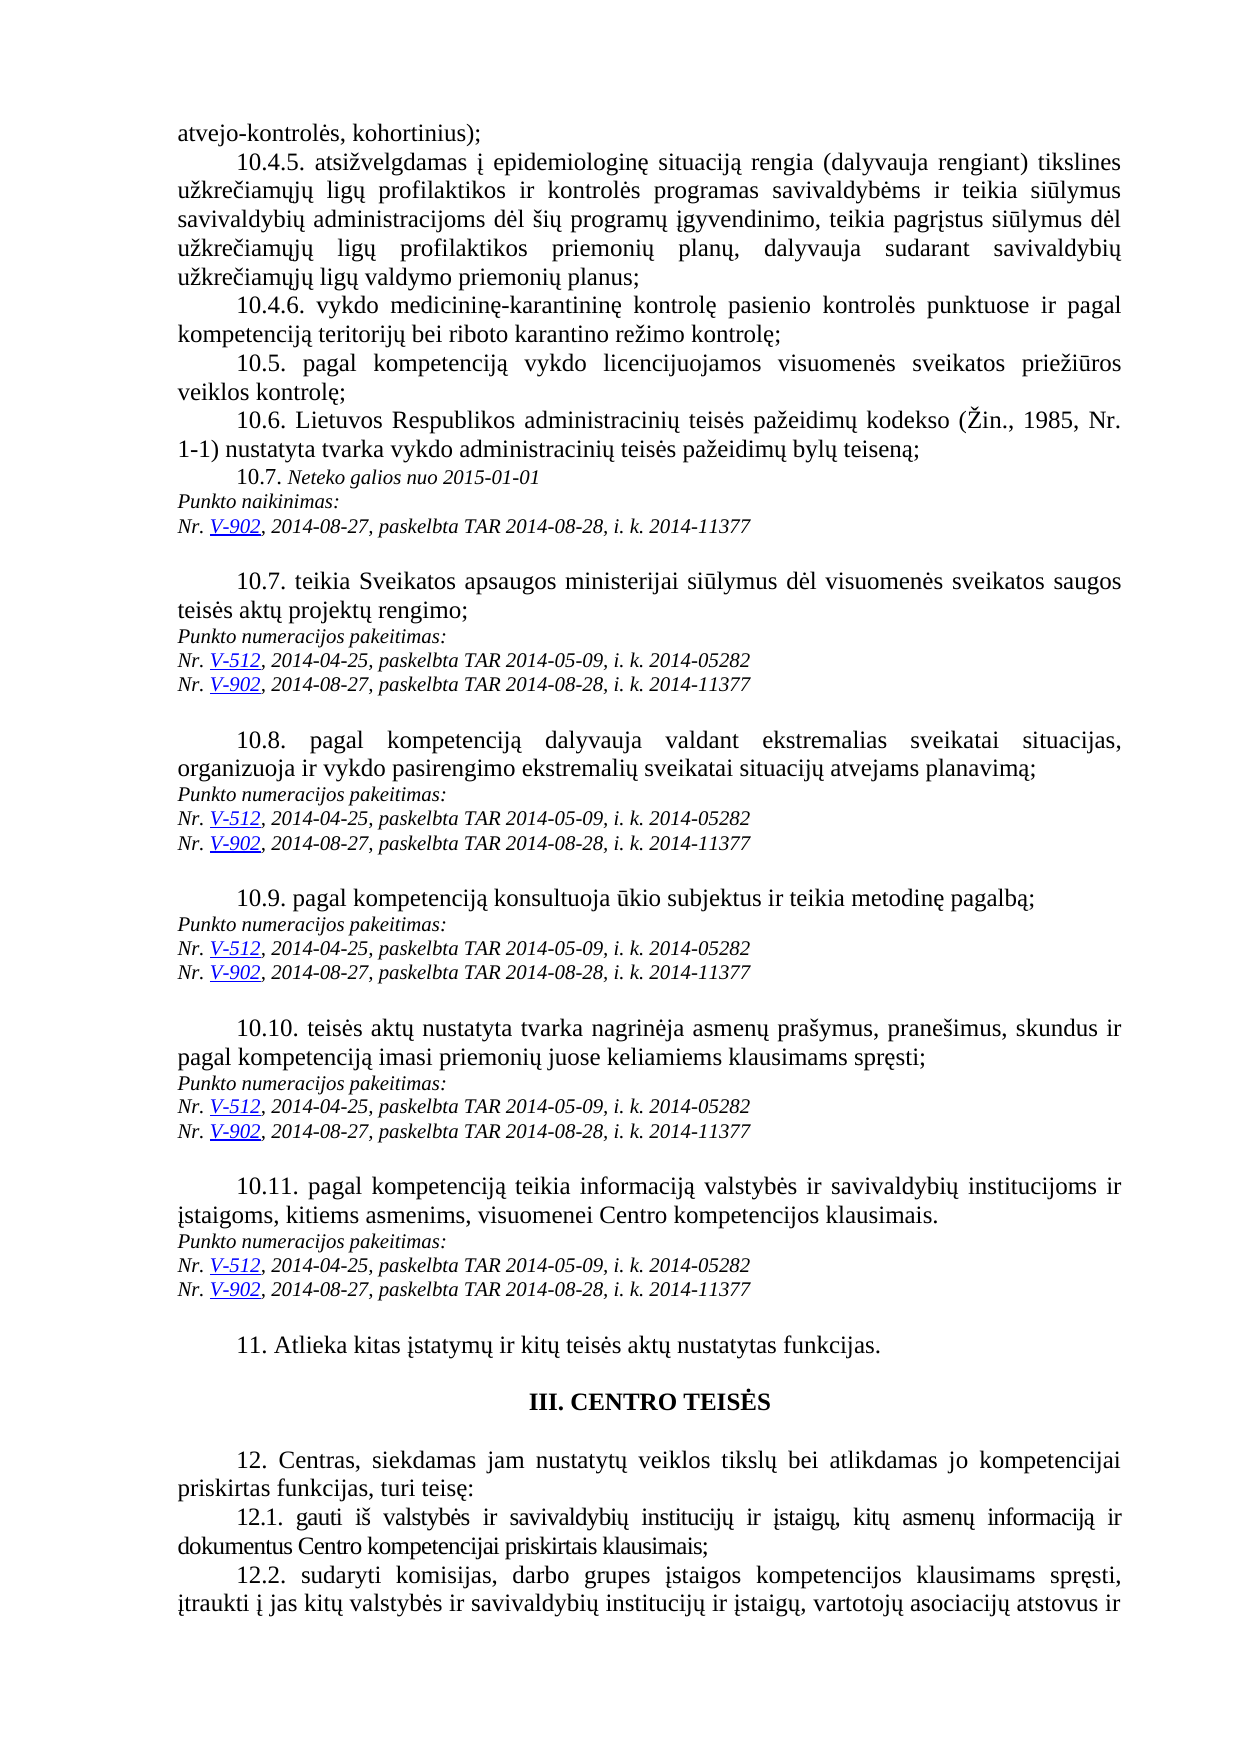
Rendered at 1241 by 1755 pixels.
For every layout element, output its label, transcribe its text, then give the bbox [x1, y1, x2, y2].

text Nr. V-902, 2014-08-27, paskelbta TAR 2014-08-28, i. k. 2014-11377 [177, 1277, 1122, 1301]
text Nr. V-512, 2014-04-25, paskelbta TAR 2014-05-09, i. k. 2014-05282 [177, 648, 1122, 672]
text Punkto numeracijos pakeitimas: [177, 782, 1122, 806]
text atvejo-kontrolės, kohortinius); [177, 118, 1122, 147]
text 12.2. sudaryti komisijas, darbo grupes įstaigos kompetencijos klausimams spręsti, įtraukti į jas kitų valstybės ir savivaldybių institucijų ir įstaigų, vartotojų asociacijų atstovus ir [177, 1560, 1122, 1617]
text 10.4.6. vykdo medicininę-karantininę kontrolę pasienio kontrolės punktuose ir pagal kompetenciją teritorijų bei riboto karantino režimo kontrolę; [177, 291, 1122, 348]
text Nr. V-902, 2014-08-27, paskelbta TAR 2014-08-28, i. k. 2014-11377 [177, 513, 1122, 538]
text 10.5. pagal kompetenciją vykdo licencijuojamos visuomenės sveikatos priežiūros veiklos kontrolę; [177, 348, 1122, 406]
text 10.4.5. atsižvelgdamas į epidemiologinę situaciją rengia (dalyvauja rengiant) tikslines užkrečiamųjų ligų profilaktikos ir kontrolės programas savivaldybėms ir teikia siūlymus savivaldybių administracijoms dėl šių programų įgyvendinimo, teikia pagrįstus siūlymus dėl užkrečiamųjų ligų profilaktikos priemonių planų, dalyvauja sudarant savivaldybių užkrečiamųjų ligų valdymo priemonių planus; [177, 147, 1122, 291]
text Nr. V-902, 2014-08-27, paskelbta TAR 2014-08-28, i. k. 2014-11377 [177, 960, 1122, 984]
text 10.10. teisės aktų nustatyta tvarka nagrinėja asmenų prašymus, pranešimus, skundus ir pagal kompetenciją imasi priemonių juose keliamiems klausimams spręsti; [177, 1013, 1122, 1070]
text Punkto numeracijos pakeitimas: [177, 1070, 1122, 1094]
text Punkto numeracijos pakeitimas: [177, 1229, 1122, 1253]
text Nr. V-512, 2014-04-25, paskelbta TAR 2014-05-09, i. k. 2014-05282 [177, 806, 1122, 830]
text 11. Atlieka kitas įstatymų ir kitų teisės aktų nustatytas funkcijas. [177, 1330, 1122, 1358]
text 10.7. Neteko galios nuo 2015-01-01 [177, 463, 1122, 489]
text Punkto naikinimas: [177, 489, 1122, 513]
text 10.6. Lietuvos Respublikos administracinių teisės pažeidimų kodekso (Žin., 1985, Nr. 1-1) nustatyta tvarka vykdo administracinių teisės pažeidimų bylų teiseną; [177, 406, 1122, 463]
text Nr. V-902, 2014-08-27, paskelbta TAR 2014-08-28, i. k. 2014-11377 [177, 672, 1122, 696]
text Nr. V-512, 2014-04-25, paskelbta TAR 2014-05-09, i. k. 2014-05282 [177, 1253, 1122, 1277]
text Nr. V-512, 2014-04-25, paskelbta TAR 2014-05-09, i. k. 2014-05282 [177, 936, 1122, 960]
text 10.11. pagal kompetenciją teikia informaciją valstybės ir savivaldybių institucijoms ir įstaigoms, kitiems asmenims, visuomenei Centro kompetencijos klausimais. [177, 1171, 1122, 1229]
text Nr. V-512, 2014-04-25, paskelbta TAR 2014-05-09, i. k. 2014-05282 [177, 1094, 1122, 1118]
text Nr. V-902, 2014-08-27, paskelbta TAR 2014-08-28, i. k. 2014-11377 [177, 1118, 1122, 1143]
text Punkto numeracijos pakeitimas: [177, 912, 1122, 936]
text 12. Centras, siekdamas jam nustatytų veiklos tikslų bei atlikdamas jo kompetencijai priskirtas funkcijas, turi teisę: [177, 1445, 1122, 1502]
text III. CENTRO TEISĖS [177, 1387, 1122, 1416]
text 10.9. pagal kompetenciją konsultuoja ūkio subjektus ir teikia metodinę pagalbą; [177, 883, 1122, 912]
text 12.1. gauti iš valstybės ir savivaldybių institucijų ir įstaigų, kitų asmenų informaciją ir dokumentus Centro kompetencijai priskirtais klausimais; [177, 1502, 1122, 1560]
text 10.8. pagal kompetenciją dalyvauja valdant ekstremalias sveikatai situacijas, organizuoja ir vykdo pasirengimo ekstremalių sveikatai situacijų atvejams planavimą; [177, 725, 1122, 782]
text Punkto numeracijos pakeitimas: [177, 624, 1122, 648]
text Nr. V-902, 2014-08-27, paskelbta TAR 2014-08-28, i. k. 2014-11377 [177, 830, 1122, 854]
text 10.7. teikia Sveikatos apsaugos ministerijai siūlymus dėl visuomenės sveikatos saugos teisės aktų projektų rengimo; [177, 566, 1122, 624]
